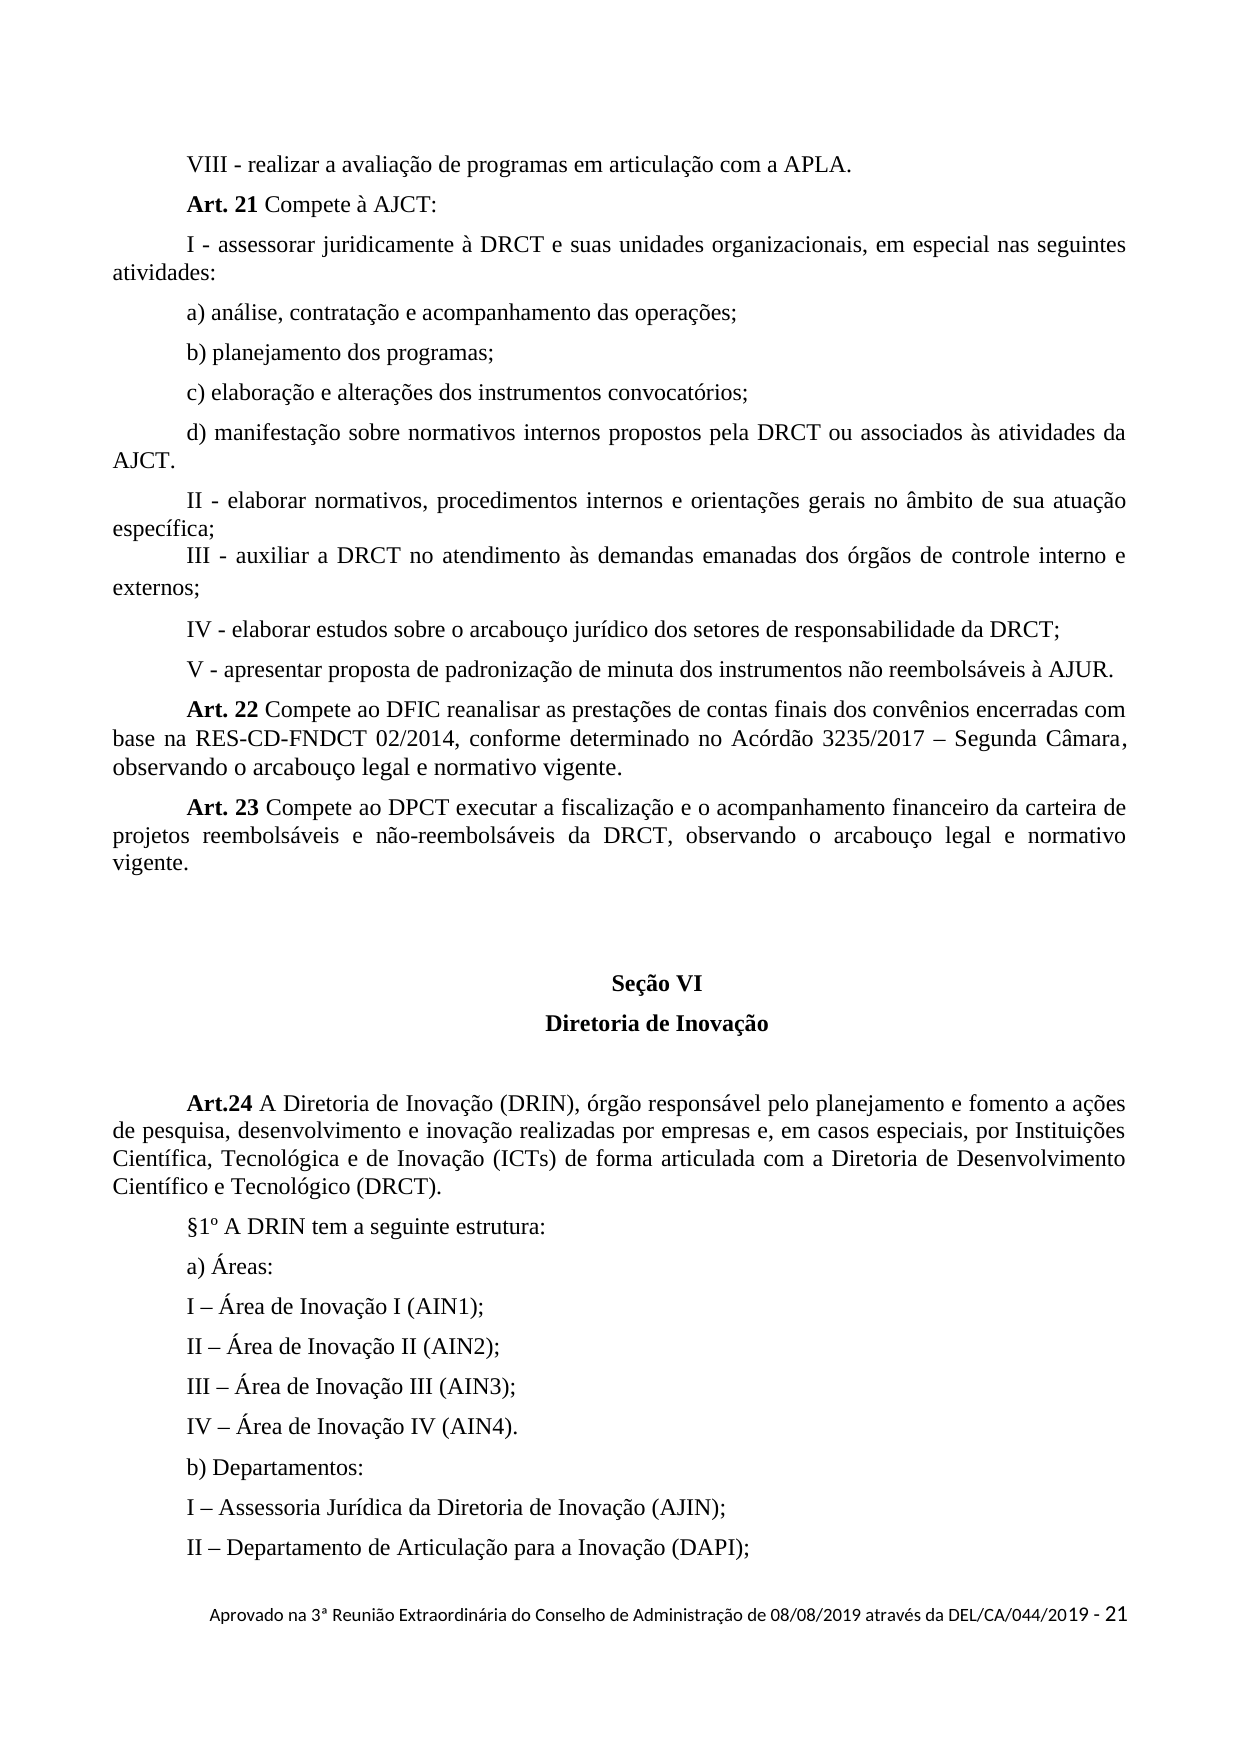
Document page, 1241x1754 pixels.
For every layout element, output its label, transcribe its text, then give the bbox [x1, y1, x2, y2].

text §1º A DRIN tem a seguinte estrutura: [112, 1212, 1128, 1239]
text II - elaborar normativos, procedimentos internos e orientações gerais no âmbito de sua atuação específica; III - auxiliar a DRCT no atendimento às demandas emanadas dos órgãos de controle interno e externos; [112, 486, 1128, 603]
text IV – Área de Inovação IV (AIN4). [112, 1412, 1128, 1440]
text II – Área de Inovação II (AIN2); [112, 1332, 1128, 1360]
text b) Departamentos: [112, 1452, 1128, 1480]
text b) planejamento dos programas; [112, 338, 1128, 366]
text Art. 22 Compete ao DFIC reanalisar as prestações de contas finais dos convênios encerradas com base na RES-CD-FNDCT 02/2014, conforme determinado no Acórdão 3235/2017 – Segunda Câmara, observando o arcabouço legal e normativo vigente. [112, 696, 1128, 781]
text Seção VI [112, 969, 1128, 996]
text III – Área de Inovação III (AIN3); [112, 1372, 1128, 1400]
text d) manifestação sobre normativos internos propostos pela DRCT ou associados às atividades da AJCT. [112, 418, 1128, 473]
text IV - elaborar estudos sobre o arcabouço jurídico dos setores de responsabilidade da DRCT; [112, 615, 1128, 643]
text II – Departamento de Articulação para a Inovação (DAPI); [112, 1533, 1128, 1560]
text VIII - realizar a avaliação de programas em articulação com a APLA. [112, 150, 1128, 178]
text Diretoria de Inovação [112, 1009, 1128, 1036]
text Art. 23 Compete ao DPCT executar a fiscalização e o acompanhamento financeiro da carteira de projetos reembolsáveis e não-reembolsáveis da DRCT, observando o arcabouço legal e normativo vigente. [112, 793, 1128, 876]
text V - apresentar proposta de padronização de minuta dos instrumentos não reembolsáveis à AJUR. [112, 655, 1128, 683]
text I – Área de Inovação I (AIN1); [112, 1292, 1128, 1320]
text Art.24 A Diretoria de Inovação (DRIN), órgão responsável pelo planejamento e fomento a ações de pesquisa, desenvolvimento e inovação realizadas por empresas e, em casos especiais, por Instituições Científica, Tecnológica e de Inovação (ICTs) de forma articulada com a Diretoria de Desenvolvimento Científico e Tecnológico (DRCT). [112, 1089, 1128, 1199]
text I – Assessoria Jurídica da Diretoria de Inovação (AJIN); [112, 1493, 1128, 1520]
text a) Áreas: [112, 1252, 1128, 1279]
text Art. 21 Compete à AJCT: [112, 190, 1128, 218]
text I - assessorar juridicamente à DRCT e suas unidades organizacionais, em especial nas seguintes atividades: [112, 230, 1128, 285]
text a) análise, contratação e acompanhamento das operações; [112, 298, 1128, 326]
text c) elaboração e alterações dos instrumentos convocatórios; [112, 378, 1128, 406]
